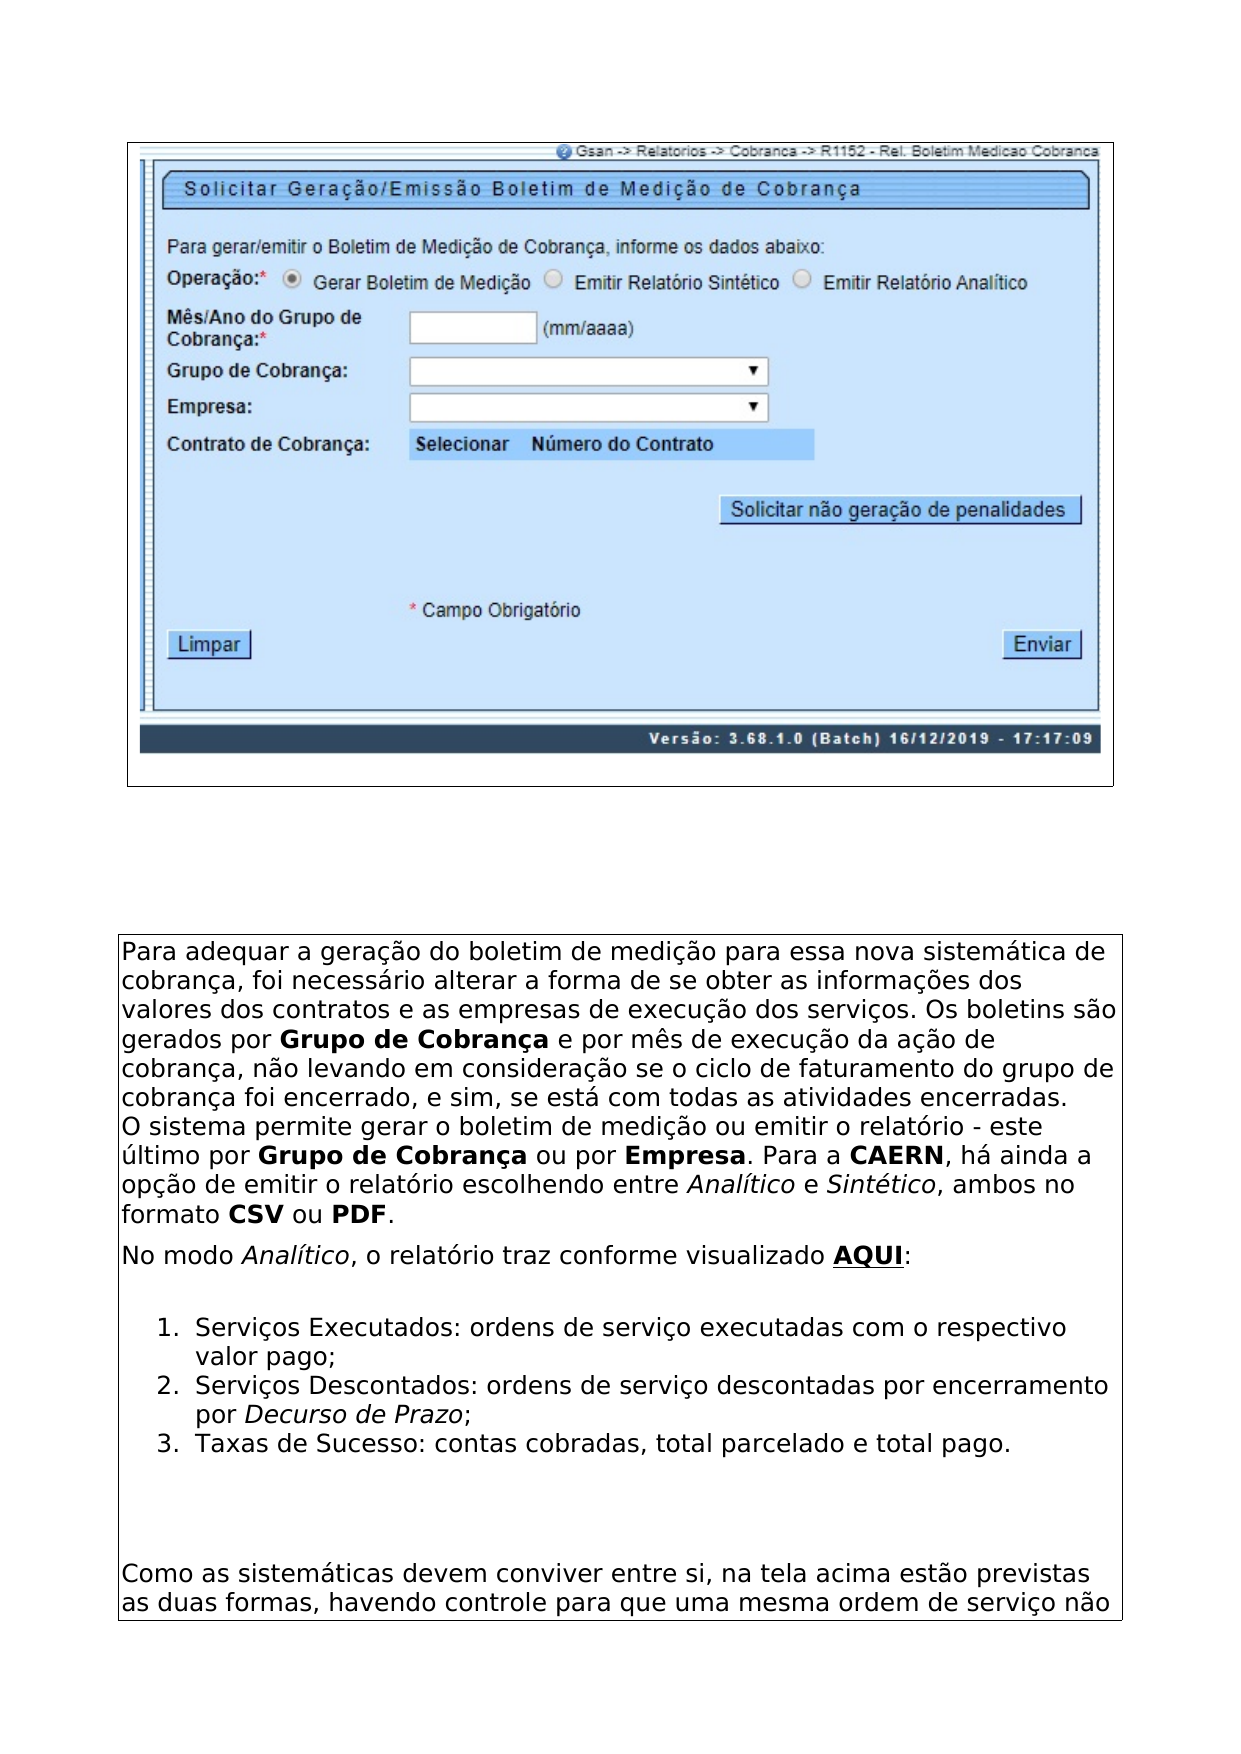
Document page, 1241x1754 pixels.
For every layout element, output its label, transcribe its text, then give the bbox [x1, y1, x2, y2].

table_header Para adequar a geração do boletim de medição para essa nova sistemática de cobrança, foi necessário alterar a forma de se obter as informações dos valores dos contratos e as empresas de execução dos serviços. Os boletins são gerados por Grupo de Cobrança e por mês de execução da ação de cobrança, não levando em consideração se o ciclo de faturamento do grupo de cobrança foi encerrado, e sim, se está com todas as atividades encerradas. O sistema permite gerar o boletim de medição ou emitir o relatório - este último por Grupo de Cobrança ou por Empresa. Para a CAERN, há ainda a opção de emitir o relatório escolhendo entre Analítico e Sintético, ambos no formato CSV ou PDF. No modo Analítico, o relatório traz conforme visualizado AQUI: Serviços Executados: ordens de serviço executadas com o respectivo valor pago; Serviços Descontados: ordens de serviço descontadas por encerramento por Decurso de Prazo; Taxas de Sucesso: contas cobradas, total parcelado e total pago. Como as sistemáticas devem conviver entre si, na tela acima estão previstas as duas formas, havendo controle para que uma mesma ordem de serviço não [119, 935, 1122, 1620]
table_header [128, 143, 1113, 786]
picture [139, 144, 1101, 755]
